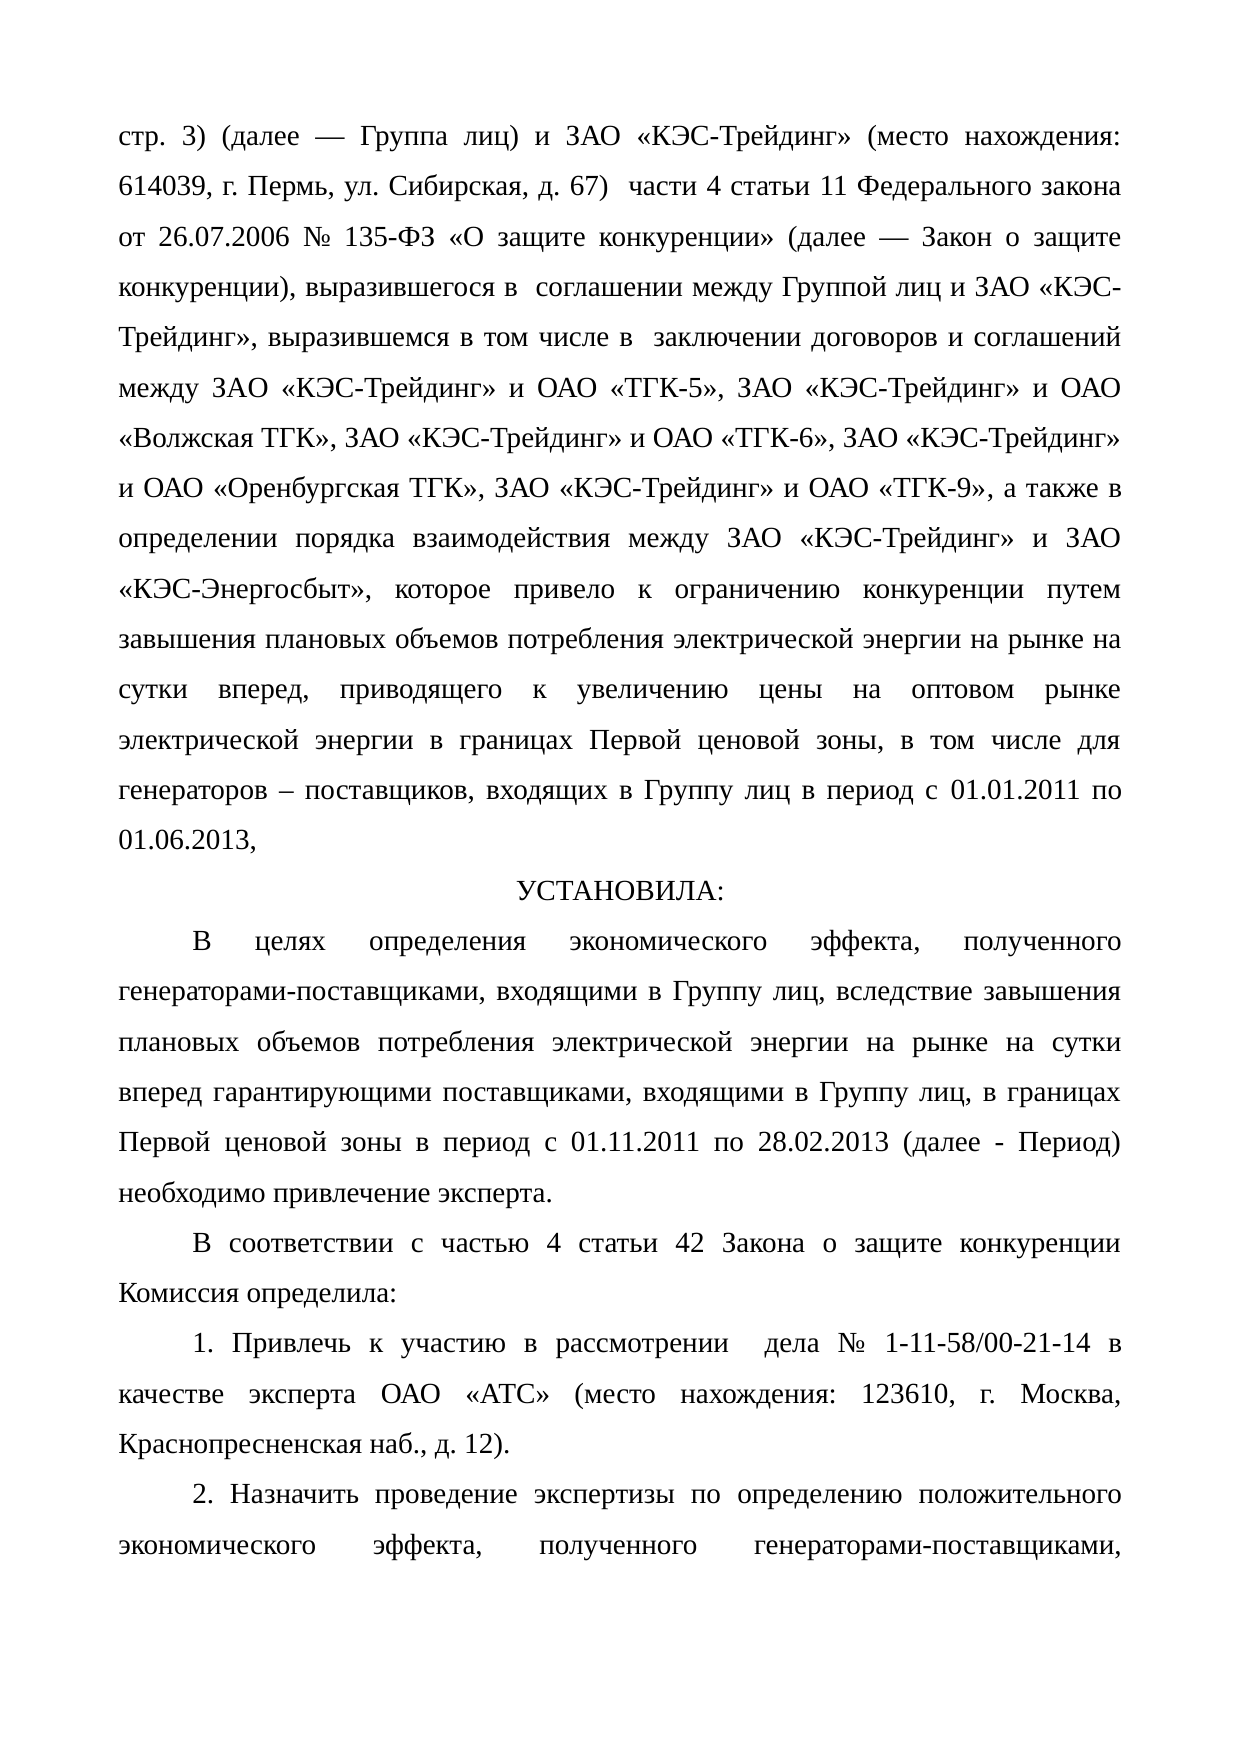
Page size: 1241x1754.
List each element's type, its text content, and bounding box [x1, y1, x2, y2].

text УСТАНОВИЛА: [118, 873, 1122, 906]
text В целях определения экономического эффекта, полученного генераторами-поставщиками, входящими в Группу лиц, вследствие завышения плановых объемов потребления электрической энергии на рынке на сутки вперед гарантирующими поставщиками, входящими в Группу лиц, в границах Первой ценовой зоны в период с 01.11.2011 по 28.02.2013 (далее - Период) необходимо привлечение эксперта. [118, 923, 1122, 1208]
text В соответствии с частью 4 статьи 42 Закона о защите конкуренции Комиссия определила: [118, 1225, 1122, 1309]
text 1. Привлечь к участию в рассмотрении дела № 1-11-58/00-21-14 в качестве эксперта ОАО «АТС» (место нахождения: 123610, г. Москва, Краснопресненская наб., д. 12). [118, 1326, 1122, 1460]
text стр. 3) (далее — Группа лиц) и ЗАО «КЭС-Трейдинг» (место нахождения: 614039, г. Пермь, ул. Сибирская, д. 67) части 4 статьи 11 Федерального закона от 26.07.2006 № 135-ФЗ «О защите конкуренции» (далее — Закон о защите конкуренции), выразившегося в соглашении между Группой лиц и ЗАО «КЭС-Трейдинг», выразившемся в том числе в заключении договоров и соглашений между ЗАО «КЭС-Трейдинг» и ОАО «ТГК-5», ЗАО «КЭС-Трейдинг» и ОАО «Волжская ТГК», ЗАО «КЭС-Трейдинг» и ОАО «ТГК-6», ЗАО «КЭС-Трейдинг» и ОАО «Оренбургская ТГК», ЗАО «КЭС-Трейдинг» и ОАО «ТГК-9», а также в определении порядка взаимодействия между ЗАО «КЭС-Трейдинг» и ЗАО «КЭС-Энергосбыт», которое привело к ограничению конкуренции путем завышения плановых объемов потребления электрической энергии на рынке на сутки вперед, приводящего к увеличению цены на оптовом рынке электрической энергии в границах Первой ценовой зоны, в том числе для генераторов – поставщиков, входящих в Группу лиц в период с 01.01.2011 по 01.06.2013, [118, 118, 1122, 856]
text 2. Назначить проведение экспертизы по определению положительного экономического эффекта, полученного генераторами-поставщиками, [118, 1477, 1122, 1560]
